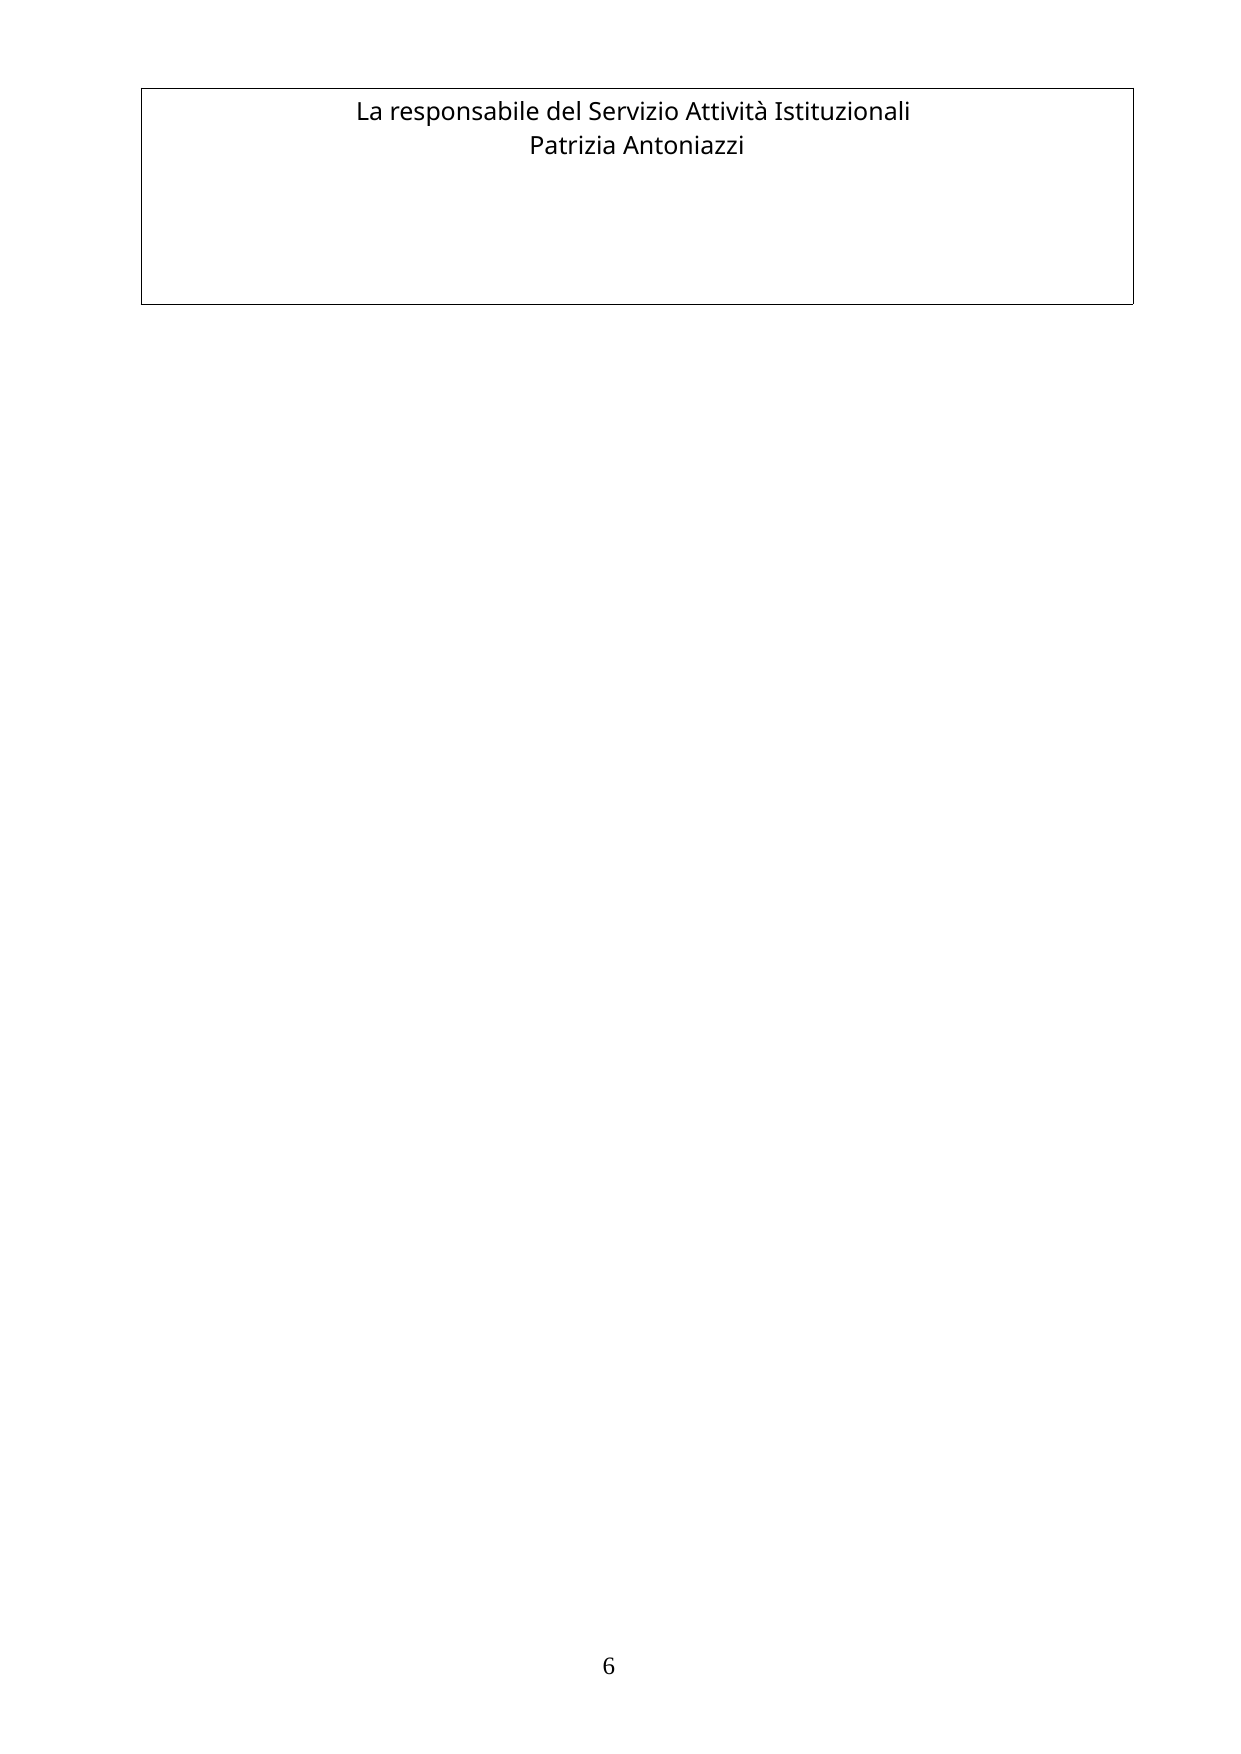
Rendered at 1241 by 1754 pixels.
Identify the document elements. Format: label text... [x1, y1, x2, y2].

table_header La responsabile del Servizio Attività Istituzionali Patrizia Antoniazzi [142, 89, 1133, 304]
